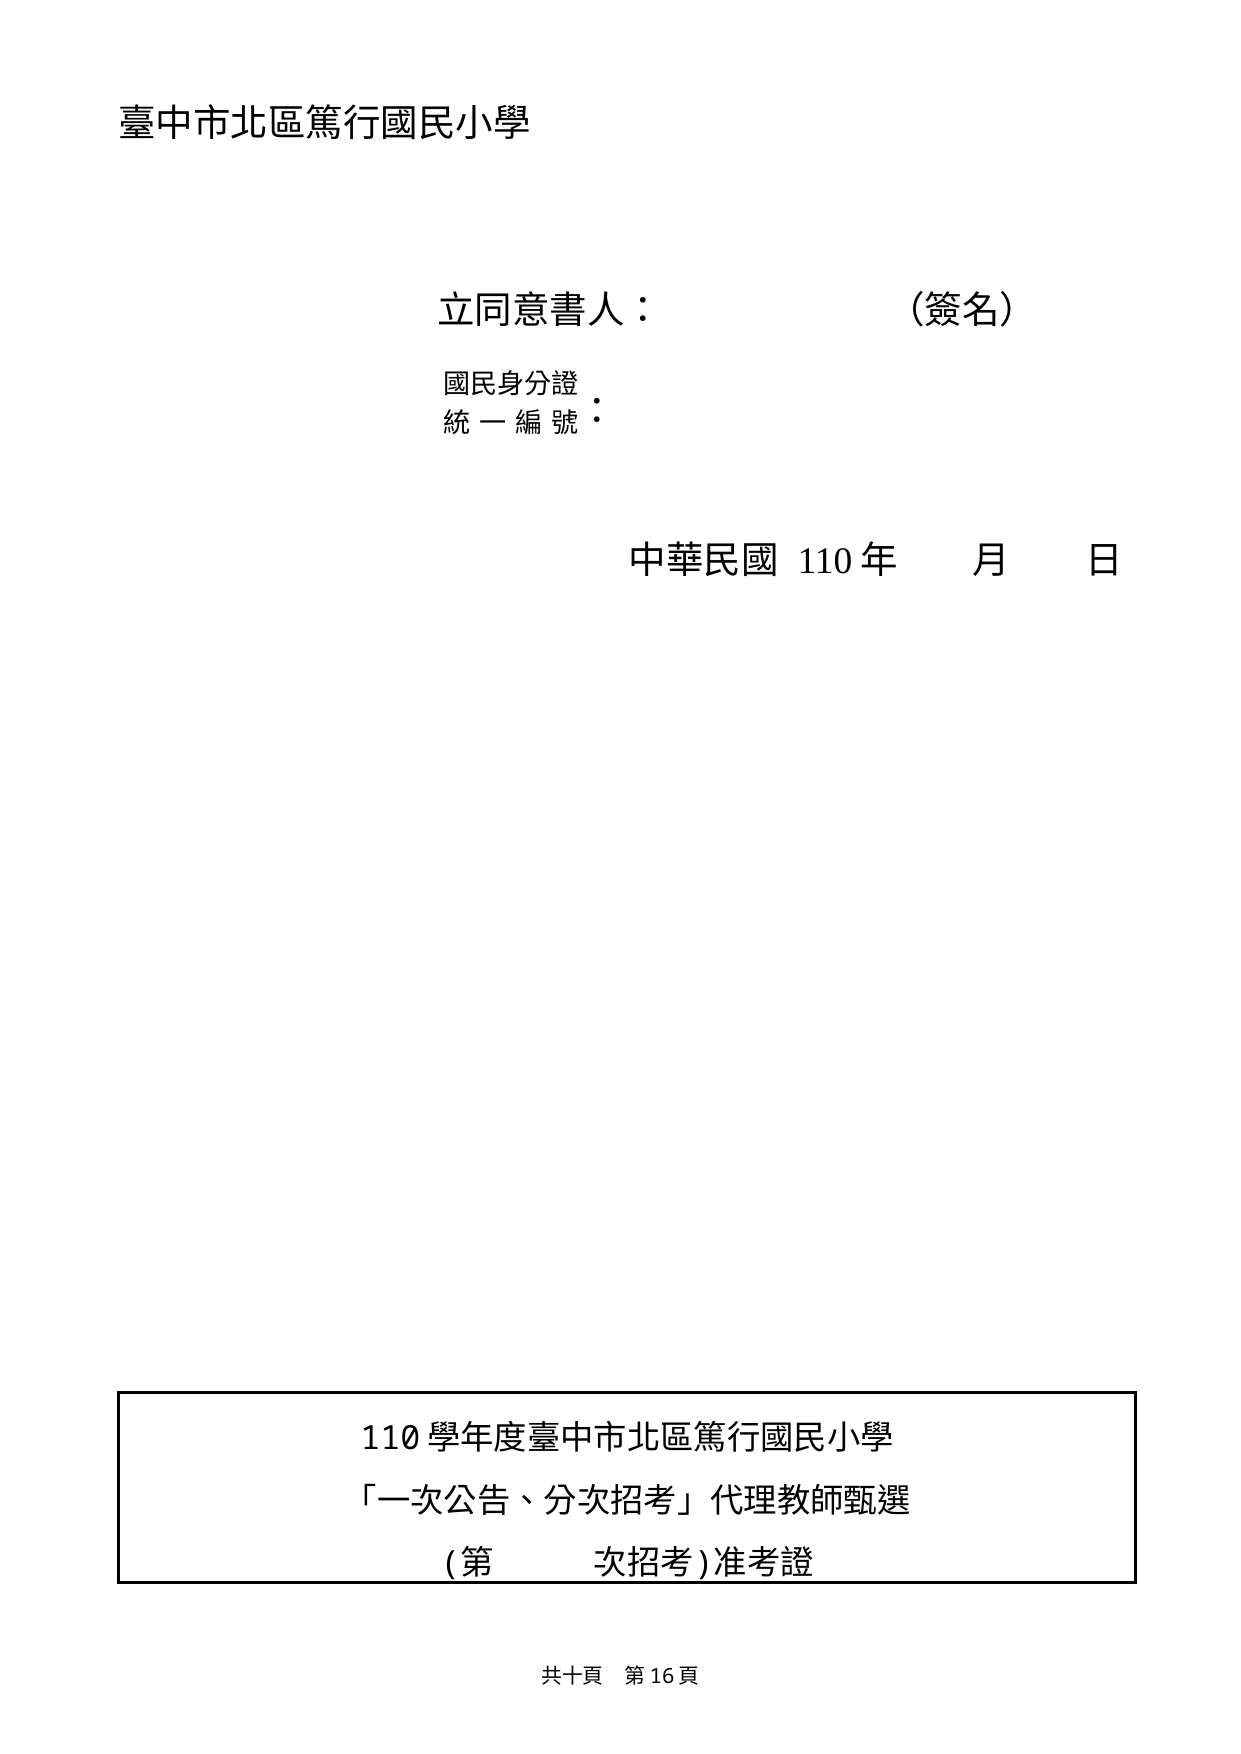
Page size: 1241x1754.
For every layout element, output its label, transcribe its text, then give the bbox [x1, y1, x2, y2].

text 臺中市北區篤行國民小學 [118, 78, 1122, 141]
text 中華民國 110年 月 日 [118, 516, 1122, 578]
text 立同意書人： （簽名） [118, 266, 1122, 328]
text 國民身分證統一編號： [118, 328, 1122, 453]
table_header 110學年度臺中市北區篤行國民小學 「一次公告、分次招考」代理教師甄選 (第 次招考)准考證 [120, 1394, 1134, 1581]
